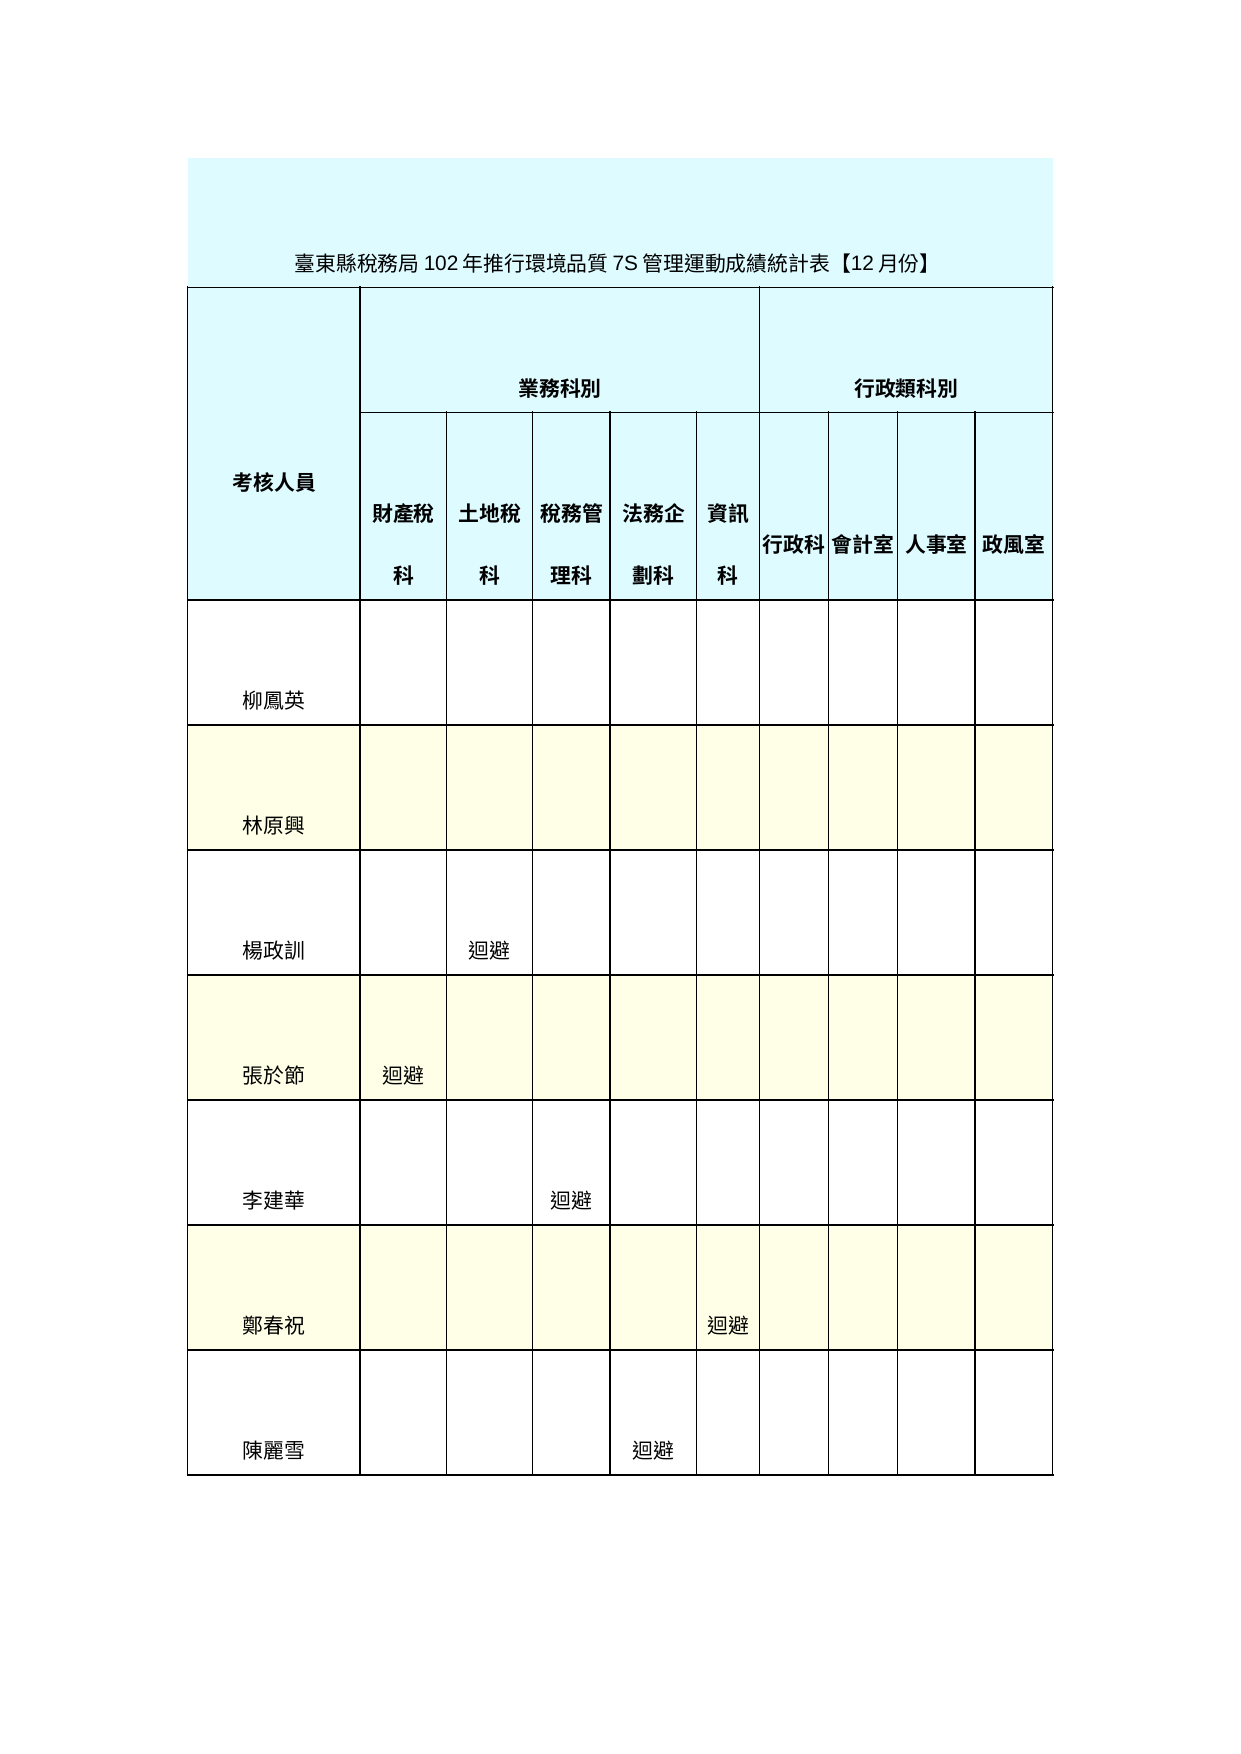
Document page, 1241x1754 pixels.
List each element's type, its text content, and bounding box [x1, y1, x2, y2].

table_cell [898, 601, 974, 724]
table_cell [447, 1101, 532, 1224]
table_cell [898, 851, 974, 974]
table_cell 行政科 [760, 413, 828, 599]
table_cell [898, 1101, 974, 1224]
table_cell [760, 1351, 828, 1474]
table_cell 迴避 [361, 976, 446, 1099]
table_cell [898, 976, 974, 1099]
table_cell 柳鳳英 [188, 601, 359, 724]
table_cell 稅務管理科 [533, 413, 609, 599]
table_cell [976, 601, 1052, 724]
table_cell [447, 1351, 532, 1474]
table_cell 李建華 [188, 1101, 359, 1224]
table_cell [447, 601, 532, 724]
table_cell [829, 726, 897, 849]
table_cell [611, 1101, 696, 1224]
table_cell [533, 976, 609, 1099]
table_cell [361, 726, 446, 849]
table_cell [697, 1101, 759, 1224]
table_cell 資訊科 [697, 413, 759, 599]
table_cell 楊政訓 [188, 851, 359, 974]
table_cell [611, 976, 696, 1099]
table_cell 林原興 [188, 726, 359, 849]
table_cell 迴避 [533, 1101, 609, 1224]
table_cell 財產稅科 [361, 413, 446, 599]
table_cell 法務企劃科 [611, 413, 696, 599]
table_cell [829, 1101, 897, 1224]
table_cell 考核人員 [188, 288, 359, 599]
table_cell [976, 851, 1052, 974]
table_cell 迴避 [697, 1226, 759, 1349]
table_cell 迴避 [611, 1351, 696, 1474]
table_cell 迴避 [447, 851, 532, 974]
table_cell [533, 851, 609, 974]
table_cell [760, 1101, 828, 1224]
table_cell 政風室 [976, 413, 1052, 599]
table_cell 行政類科別 [760, 288, 1052, 411]
table_cell 張於節 [188, 976, 359, 1099]
table_cell [976, 1226, 1052, 1349]
table_cell 鄭春祝 [188, 1226, 359, 1349]
table_cell [898, 1351, 974, 1474]
table_cell [760, 851, 828, 974]
table_cell 會計室 [829, 413, 897, 599]
table_cell [447, 976, 532, 1099]
table_cell [697, 726, 759, 849]
table_cell 業務科別 [361, 288, 759, 411]
table_cell [611, 601, 696, 724]
table_cell [760, 601, 828, 724]
table_cell [447, 726, 532, 849]
table_cell [898, 1226, 974, 1349]
table_cell 人事室 [898, 413, 974, 599]
table_cell [829, 976, 897, 1099]
table_cell [898, 726, 974, 849]
table_cell [533, 1351, 609, 1474]
table_cell [760, 1226, 828, 1349]
table_cell [976, 726, 1052, 849]
table_cell [829, 601, 897, 724]
table_cell [697, 1351, 759, 1474]
table_cell 土地稅科 [447, 413, 532, 599]
table_cell [611, 851, 696, 974]
table_cell [533, 601, 609, 724]
table_cell [361, 851, 446, 974]
table_cell [611, 1226, 696, 1349]
table_cell [447, 1226, 532, 1349]
table_cell [760, 726, 828, 849]
table_cell [829, 1226, 897, 1349]
table_cell 陳麗雪 [188, 1351, 359, 1474]
table_cell [361, 1226, 446, 1349]
table_cell [361, 1101, 446, 1224]
table_cell [361, 1351, 446, 1474]
table_cell [697, 976, 759, 1099]
table_cell [533, 726, 609, 849]
table_cell [611, 726, 696, 849]
table_header 臺東縣稅務局102年推行環境品質7S管理運動成績統計表【12月份】 [188, 158, 1053, 286]
table_cell [829, 851, 897, 974]
table_cell [697, 601, 759, 724]
table_cell [976, 1101, 1052, 1224]
table_cell [533, 1226, 609, 1349]
table_cell [976, 1351, 1052, 1474]
table_cell [976, 976, 1052, 1099]
table_cell [697, 851, 759, 974]
table_cell [760, 976, 828, 1099]
table_cell [361, 601, 446, 724]
table_cell [829, 1351, 897, 1474]
